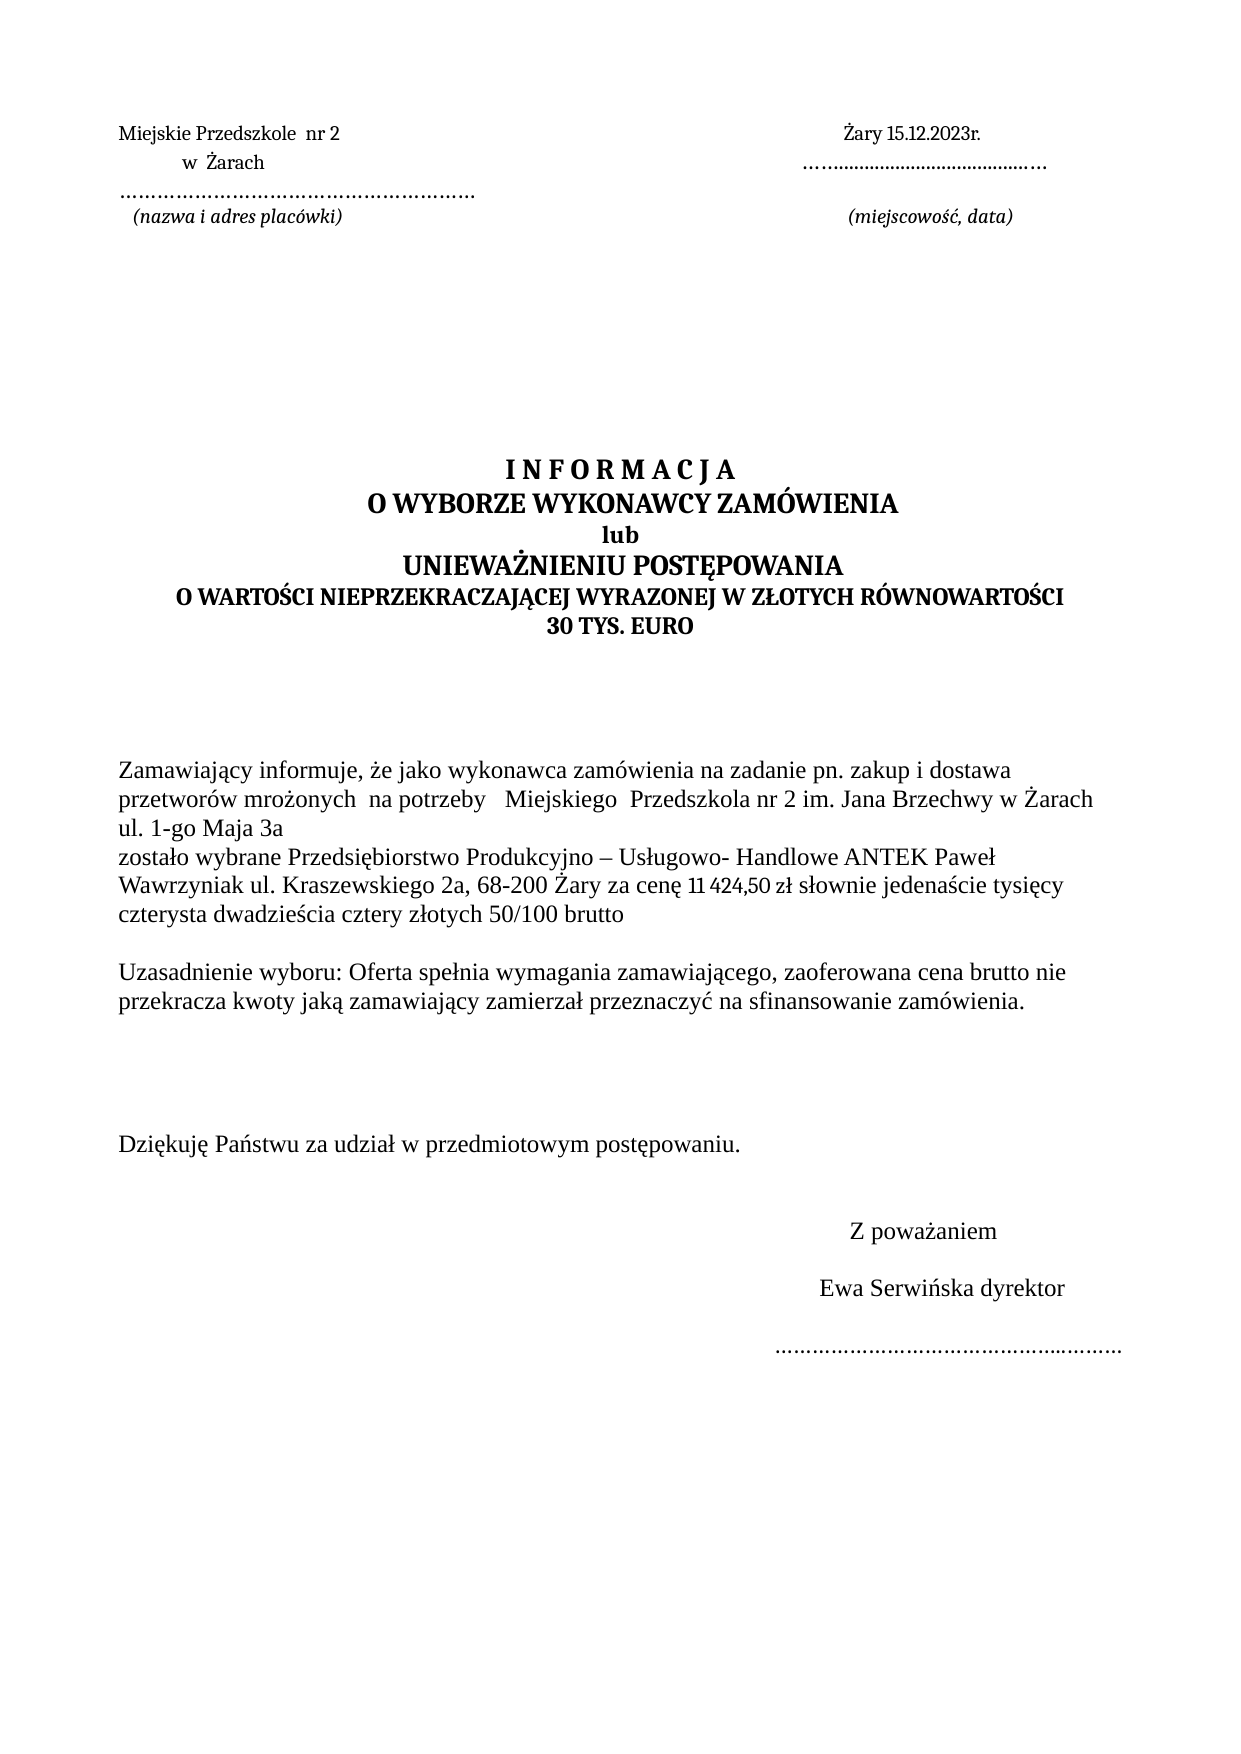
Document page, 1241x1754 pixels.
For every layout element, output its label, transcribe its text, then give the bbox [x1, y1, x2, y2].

text zostało wybrane Przedsiębiorstwo Produkcyjno – Usługowo- Handlowe ANTEK Paweł Wawrzyniak ul. Kraszewskiego 2a, 68-200 Żary za cenę 11 424,50 zł słownie jedenaście tysięcy czterysta dwadzieścia cztery złotych 50/100 brutto [118, 842, 1122, 928]
text ………………………………………..……… [118, 1331, 1122, 1359]
text O WYBORZE WYKONAWCY ZAMÓWIENIA [118, 487, 1122, 521]
text O WARTOŚCI NIEPRZEKRACZAJĄCEJ WYRAZONEJ W ZŁOTYCH RÓWNOWARTOŚCI 30 TYS. EURO [118, 583, 1122, 640]
text Uzasadnienie wyboru: Oferta spełnia wymagania zamawiającego, zaoferowana cena brutto nie przekracza kwoty jaką zamawiający zamierzał przeznaczyć na sfinansowanie zamówienia. [118, 957, 1122, 1014]
text I N F O R M A C J A [118, 453, 1122, 487]
text Ewa Serwińska dyrektor [118, 1273, 1122, 1302]
text w Żarach …….....................................… ………………………………………………… [118, 147, 1122, 204]
text Z poważaniem [118, 1216, 1122, 1244]
text Miejskie Przedszkole nr 2 Żary 15.12.2023r. [118, 118, 1122, 147]
text Zamawiający informuje, że jako wykonawca zamówienia na zadanie pn. zakup i dostawa przetworów mrożonych na potrzeby Miejskiego Przedszkola nr 2 im. Jana Brzechwy w Żarach ul. 1-go Maja 3a [118, 755, 1122, 842]
text Dziękuję Państwu za udział w przedmiotowym postępowaniu. [118, 1129, 1122, 1158]
text (nazwa i adres placówki) (miejscowość, data) [118, 204, 1122, 228]
text UNIEWAŻNIENIU POSTĘPOWANIA [118, 549, 1122, 583]
text lub [118, 521, 1122, 549]
